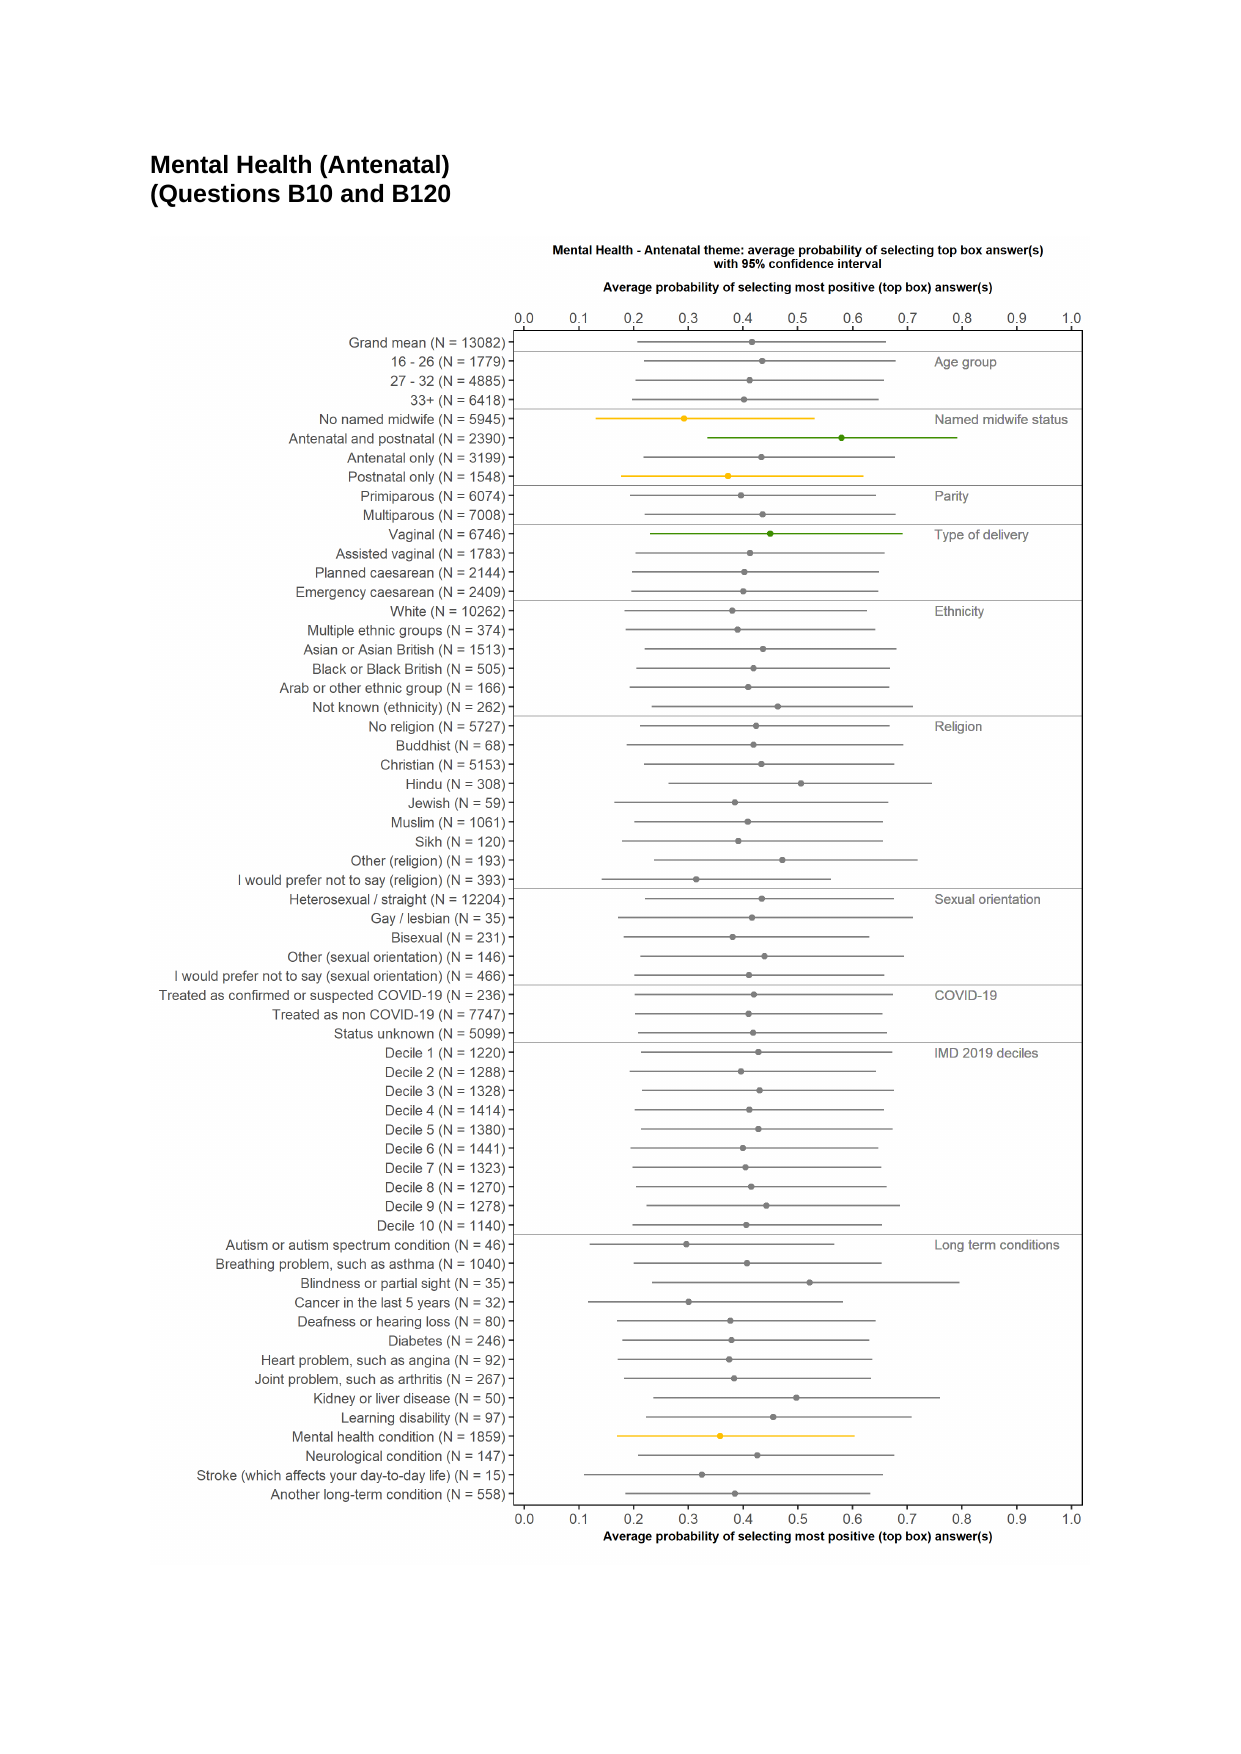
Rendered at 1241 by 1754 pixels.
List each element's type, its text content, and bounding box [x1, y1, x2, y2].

text (Questions B10 and B120 [150, 179, 1090, 207]
text Mental Health (Antenatal) [150, 150, 1090, 179]
